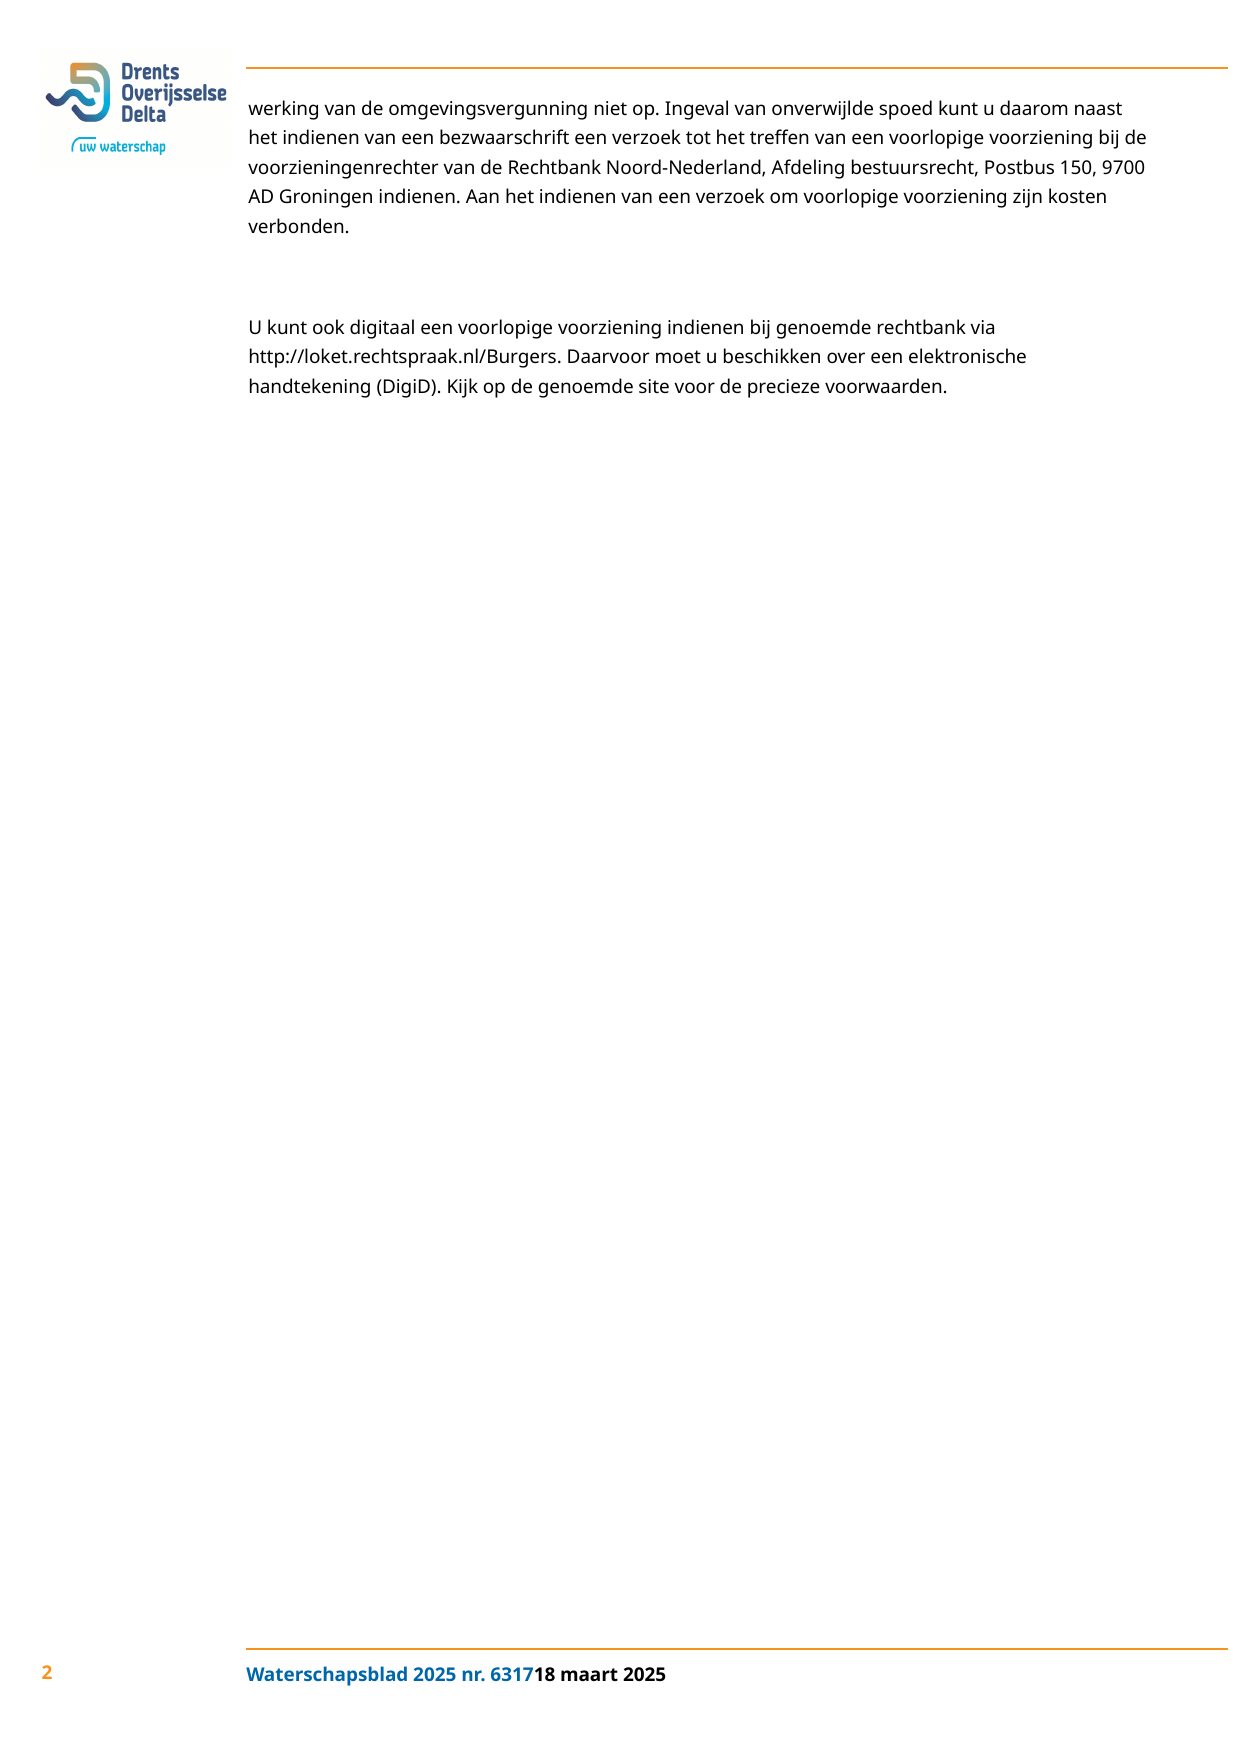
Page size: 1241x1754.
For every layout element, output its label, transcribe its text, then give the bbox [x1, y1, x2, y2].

text U kunt ook digitaal een voorlopige voorziening indienen bij genoemde rechtbank via http://loket.rechtspraak.nl/Burgers. Daarvoor moet u beschikken over een elektronische handtekening (DigiD). Kijk op de genoemde site voor de precieze voorwaarden. [248, 314, 1152, 399]
text werking van de omgevingsvergunning niet op. Ingeval van onverwijlde spoed kunt u daarom naast het indienen van een bezwaarschrift een verzoek tot het treffen van een voorlopige voorziening bij de voorzieningenrechter van de Rechtbank Noord-Nederland, Afdeling bestuursrecht, Postbus 150, 9700 AD Groningen indienen. Aan het indienen van een verzoek om voorlopige voorziening zijn kosten verbonden. [248, 95, 1152, 239]
picture [41, 47, 231, 172]
